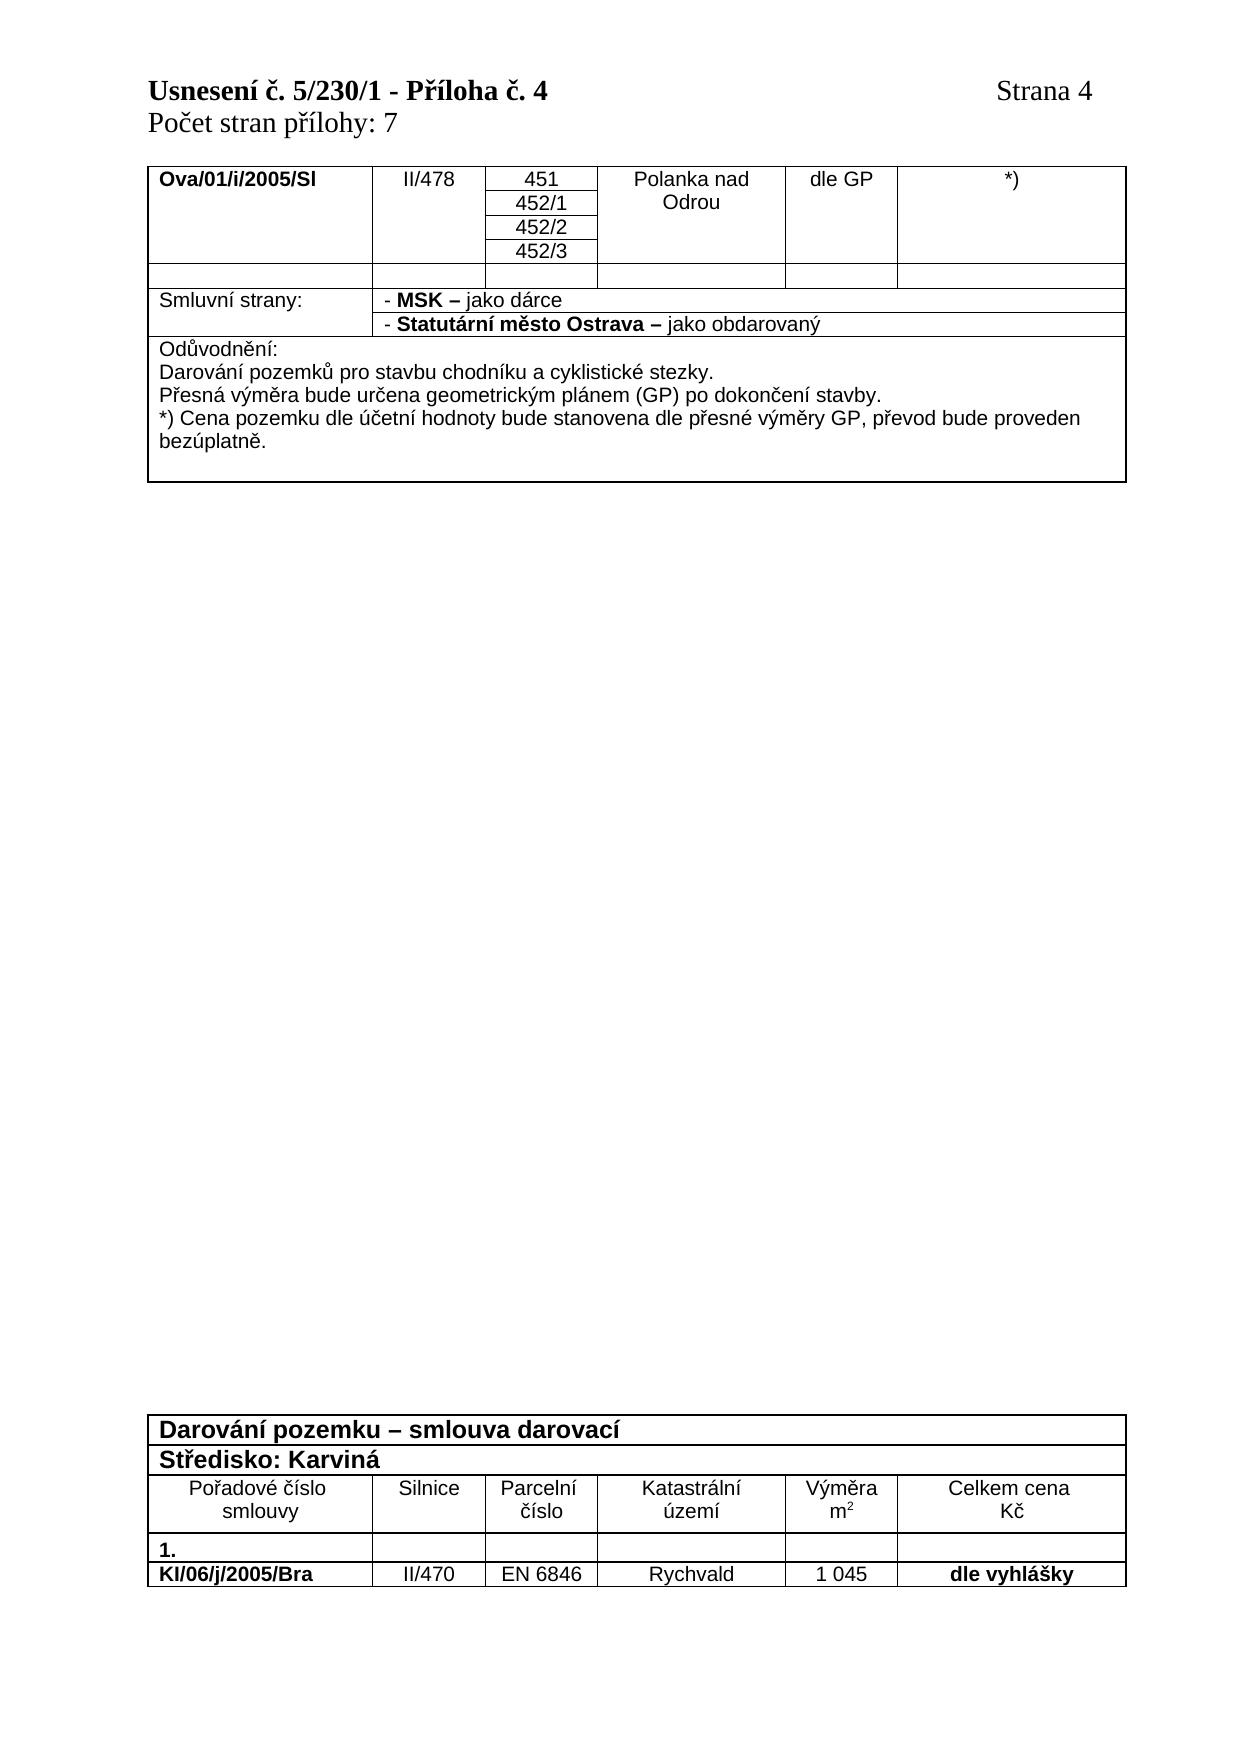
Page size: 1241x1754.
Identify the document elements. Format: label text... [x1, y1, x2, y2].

table_cell dle vyhlášky [898, 1563, 1125, 1586]
table_cell Ova/01/i/2005/Sl [149, 167, 372, 263]
table_cell 452/3 [486, 240, 597, 263]
table_cell [598, 1534, 785, 1561]
table_cell Polanka nad Odrou [598, 167, 785, 263]
table_cell Výměra m2 [786, 1476, 897, 1532]
table_cell dle GP [786, 167, 897, 263]
table_cell 1. [149, 1534, 372, 1561]
table_cell Smluvní strany: [149, 289, 372, 336]
table_cell [898, 264, 1125, 287]
table_cell KI/06/j/2005/Bra [149, 1563, 372, 1586]
table_cell Rychvald [598, 1563, 785, 1586]
table_header Darování pozemku – smlouva darovací [149, 1416, 1125, 1444]
table_cell Parcelní číslo [486, 1476, 597, 1532]
table_cell Středisko: Karviná [149, 1446, 1125, 1474]
table_cell [598, 264, 785, 287]
table_cell Pořadové číslo smlouvy [149, 1476, 372, 1532]
table_cell II/478 [373, 167, 485, 263]
table_cell [373, 1534, 485, 1561]
table_header 451 [486, 167, 597, 190]
table_cell 452/1 [486, 191, 597, 215]
table_header - MSK – jako dárce [373, 289, 1125, 312]
table_cell [486, 1534, 597, 1561]
table_cell 1 045 [786, 1563, 897, 1586]
table_cell Odůvodnění: Darování pozemků pro stavbu chodníku a cyklistické stezky. Přesná výměra bude určena geometrickým plánem (GP) po dokončení stavby. *) Cena pozemku dle účetní hodnoty bude stanovena dle přesné výměry GP, převod bude proveden bezúplatně. [149, 337, 1125, 481]
table_cell [786, 264, 897, 287]
table_cell II/470 [373, 1563, 485, 1586]
table_cell Celkem cena Kč [898, 1476, 1125, 1532]
table_cell - Statutární město Ostrava – jako obdarovaný [373, 313, 1125, 336]
table_cell EN 6846 [486, 1563, 597, 1586]
table_cell [373, 264, 485, 287]
table_cell [486, 264, 597, 287]
table_cell 452/2 [486, 216, 597, 239]
table_cell Silnice [373, 1476, 485, 1532]
table_cell [149, 264, 372, 287]
table_cell [786, 1534, 897, 1561]
table_cell Katastrální území [598, 1476, 785, 1532]
table_cell *) [898, 167, 1125, 263]
table_cell [898, 1534, 1125, 1561]
